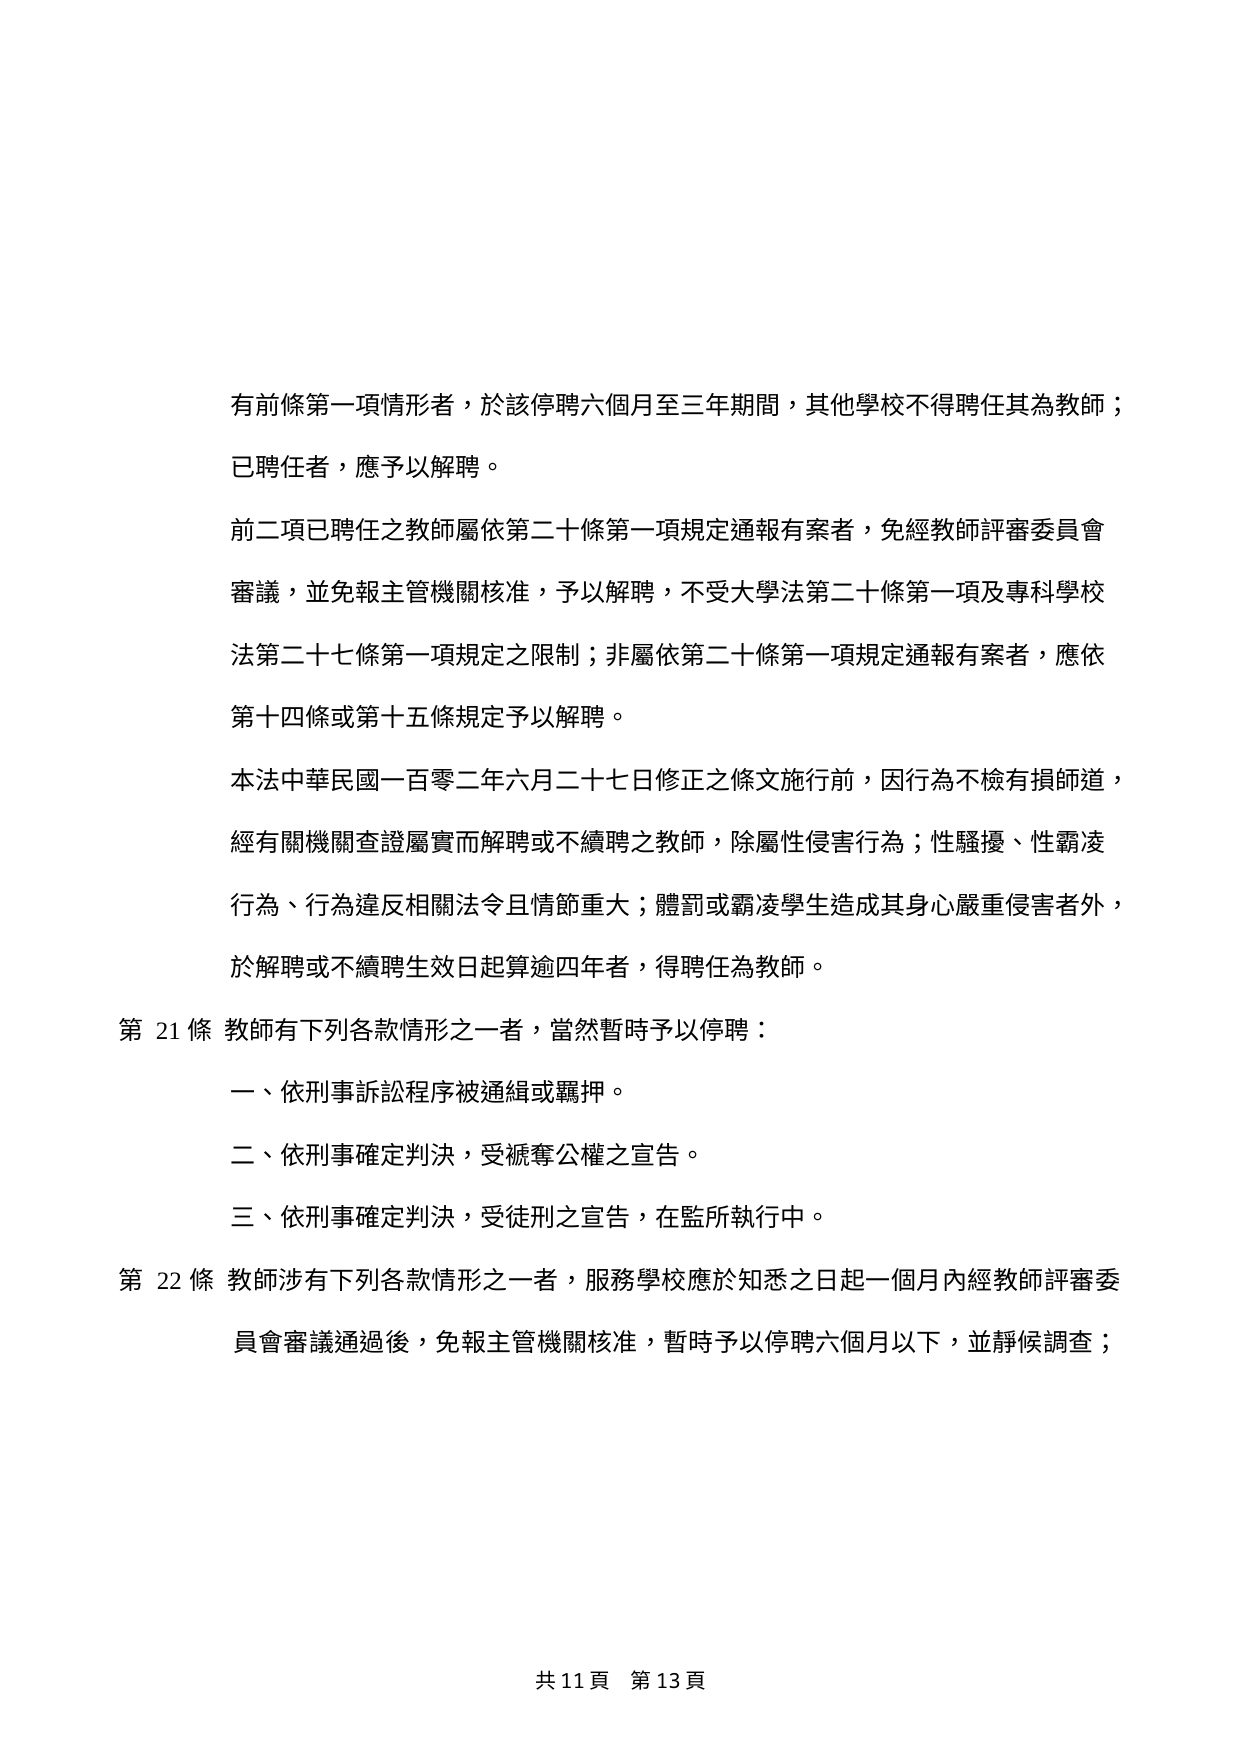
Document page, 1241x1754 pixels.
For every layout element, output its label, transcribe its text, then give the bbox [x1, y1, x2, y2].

text 本法中華民國一百零二年六月二十七日修正之條文施行前，因行為不檢有損師道，經有關機關查證屬實而解聘或不續聘之教師，除屬性侵害行為；性騷擾、性霸凌行為、行為違反相關法令且情節重大；體罰或霸凌學生造成其身心嚴重侵害者外，於解聘或不續聘生效日起算逾四年者，得聘任為教師。 [230, 737, 1122, 987]
text 第 21 條 教師有下列各款情形之一者，當然暫時予以停聘： [118, 987, 1122, 1049]
text 二、依刑事確定判決，受褫奪公權之宣告。 [118, 1112, 1122, 1174]
text 前二項已聘任之教師屬依第二十條第一項規定通報有案者，免經教師評審委員會審議，並免報主管機關核准，予以解聘，不受大學法第二十條第一項及專科學校法第二十七條第一項規定之限制；非屬依第二十條第一項規定通報有案者，應依第十四條或第十五條規定予以解聘。 [230, 487, 1122, 737]
text 一、依刑事訴訟程序被通緝或羈押。 [118, 1049, 1122, 1112]
text 三、依刑事確定判決，受徒刑之宣告，在監所執行中。 [118, 1174, 1122, 1237]
text 第 22 條 教師涉有下列各款情形之一者，服務學校應於知悉之日起一個月內經教師評審委員會審議通過後，免報主管機關核准，暫時予以停聘六個月以下，並靜候調查；必要時，得經教師評審委員會審議通過後，延長停聘期間二次，每次不得逾三個月。經調查屬實者，於報主管機關後，至主管機關核准及學校解聘前，應予停聘，免經教師評審委員會審議： [118, 1237, 1122, 1362]
text 有前條第一項情形者，於該停聘六個月至三年期間，其他學校不得聘任其為教師；已聘任者，應予以解聘。 [230, 362, 1122, 487]
